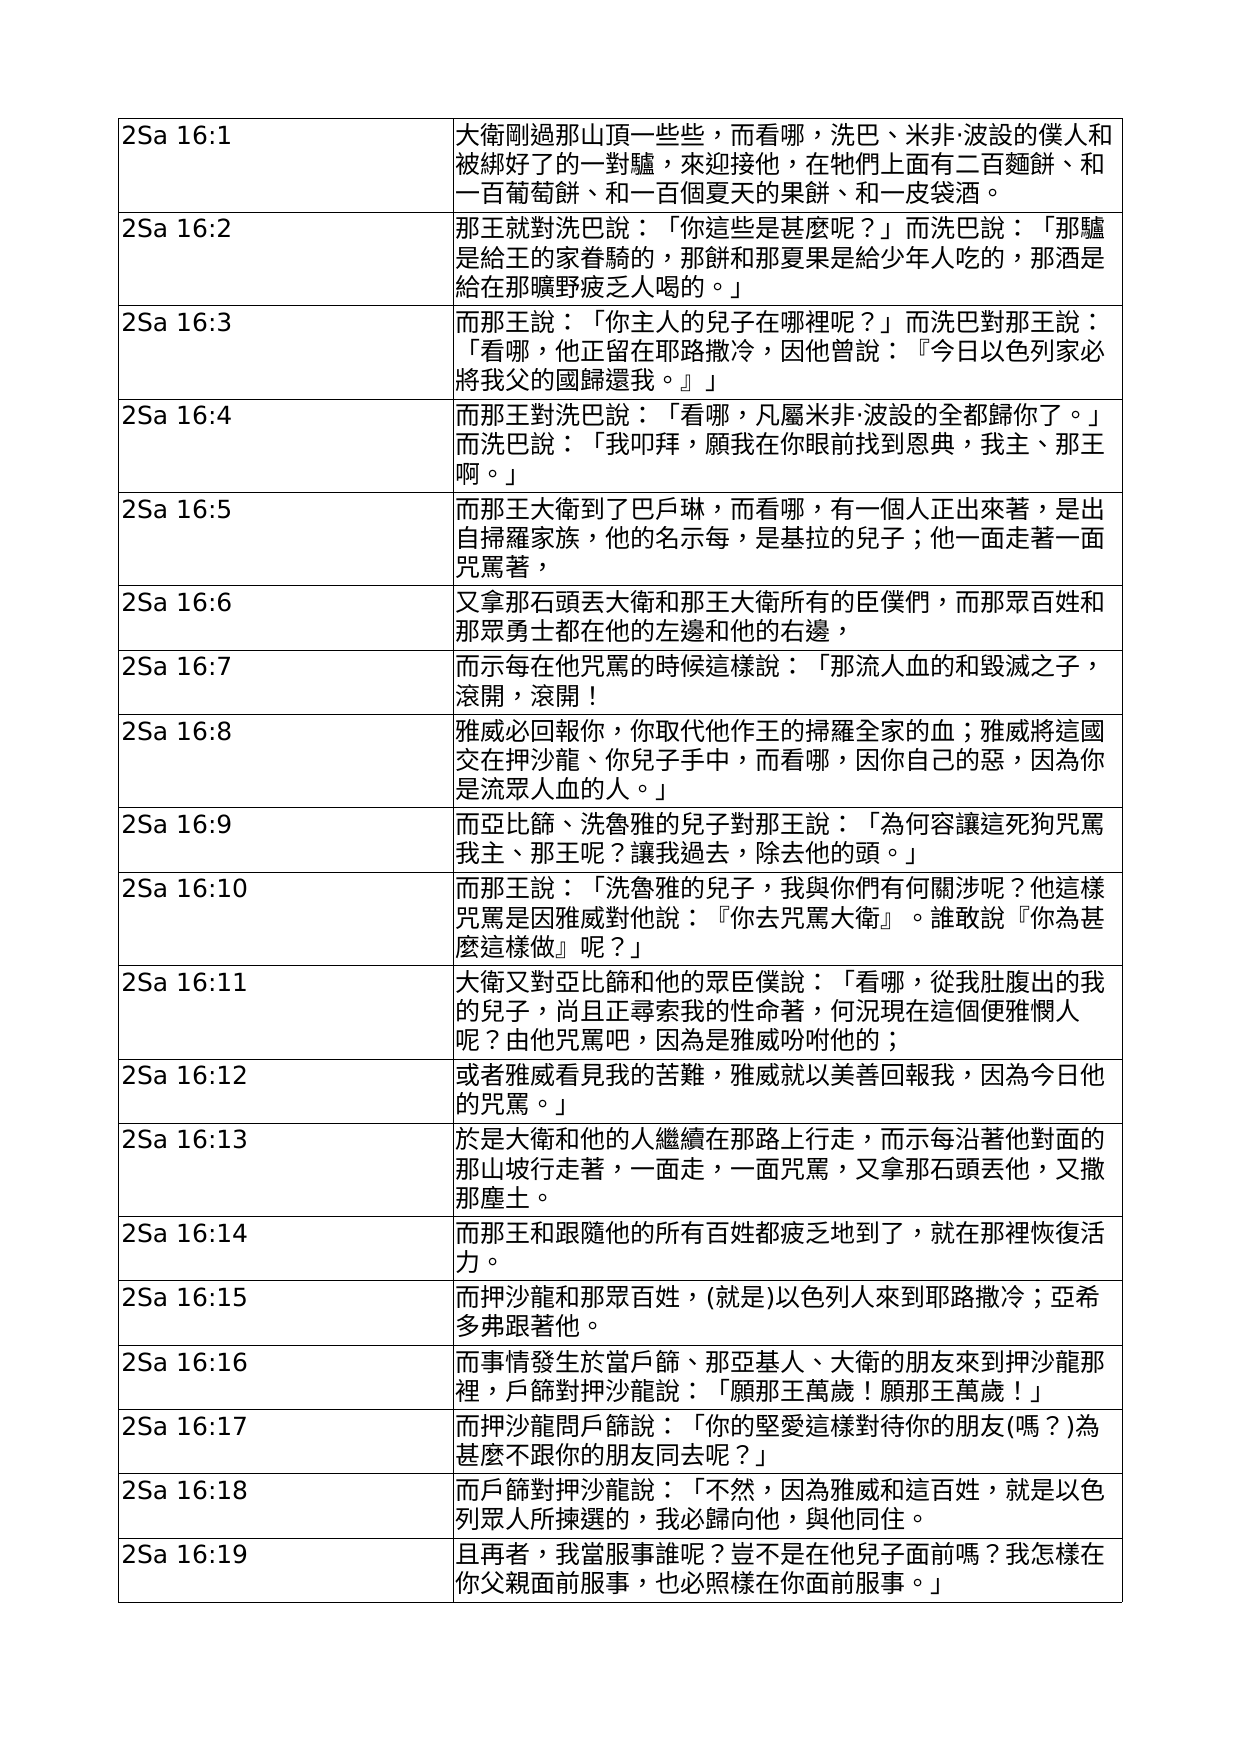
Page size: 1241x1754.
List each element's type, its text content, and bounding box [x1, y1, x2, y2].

table_cell 且再者，我當服事誰呢？豈不是在他兒子面前嗎？我怎樣在你父親面前服事，也必照樣在你面前服事。」 [454, 1539, 1122, 1602]
table_cell 2Sa 16:17 [119, 1410, 453, 1473]
table_cell 2Sa 16:13 [119, 1124, 453, 1216]
table_cell 又拿那石頭丟大衛和那王大衛所有的臣僕們，而那眾百姓和那眾勇士都在他的左邊和他的右邊， [454, 586, 1122, 649]
table_cell 2Sa 16:14 [119, 1217, 453, 1280]
table_cell 而那王大衛到了巴戶琳，而看哪，有一個人正出來著，是出自掃羅家族，他的名示每，是基拉的兒子；他一面走著一面咒罵著， [454, 493, 1122, 585]
table_cell 2Sa 16:8 [119, 715, 453, 807]
table_cell 2Sa 16:11 [119, 966, 453, 1058]
table_cell 2Sa 16:18 [119, 1474, 453, 1537]
table_cell 2Sa 16:6 [119, 586, 453, 649]
table_cell 2Sa 16:3 [119, 306, 453, 398]
table_cell 2Sa 16:2 [119, 213, 453, 305]
table_cell 2Sa 16:1 [119, 119, 453, 212]
table_cell 2Sa 16:4 [119, 400, 453, 492]
table_cell 而那王說：「你主人的兒子在哪裡呢？」而洗巴對那王說：「看哪，他正留在耶路撒冷，因他曾說：『今日以色列家必將我父的國歸還我。』」 [454, 306, 1122, 398]
table_cell 2Sa 16:7 [119, 651, 453, 714]
table_cell 2Sa 16:9 [119, 808, 453, 872]
table_cell 而事情發生於當戶篩、那亞基人、大衛的朋友來到押沙龍那裡，戶篩對押沙龍說：「願那王萬歲！願那王萬歲！」 [454, 1346, 1122, 1409]
table_cell 或者雅威看見我的苦難，雅威就以美善回報我，因為今日他的咒罵。」 [454, 1060, 1122, 1123]
table_cell 而亞比篩、洗魯雅的兒子對那王說：「為何容讓這死狗咒罵我主、那王呢？讓我過去，除去他的頭。」 [454, 808, 1122, 872]
table_cell 2Sa 16:5 [119, 493, 453, 585]
table_cell 而那王和跟隨他的所有百姓都疲乏地到了，就在那裡恢復活力。 [454, 1217, 1122, 1280]
table_cell 大衛剛過那山頂一些些，而看哪，洗巴、米非‧波設的僕人和被綁好了的一對驢，來迎接他，在牠們上面有二百麵餅、和一百葡萄餅、和一百個夏天的果餅、和一皮袋酒。 [454, 119, 1122, 212]
table_cell 而押沙龍問戶篩說：「你的堅愛這樣對待你的朋友(嗎？)為甚麼不跟你的朋友同去呢？」 [454, 1410, 1122, 1473]
table_cell 於是大衛和他的人繼續在那路上行走，而示每沿著他對面的那山坡行走著，一面走，一面咒罵，又拿那石頭丟他，又撒那塵土。 [454, 1124, 1122, 1216]
table_cell 大衛又對亞比篩和他的眾臣僕說：「看哪，從我肚腹出的我的兒子，尚且正尋索我的性命著，何況現在這個便雅憫人呢？由他咒罵吧，因為是雅威吩咐他的； [454, 966, 1122, 1058]
table_cell 而那王對洗巴說：「看哪，凡屬米非‧波設的全都歸你了。」而洗巴說：「我叩拜，願我在你眼前找到恩典，我主、那王啊。」 [454, 400, 1122, 492]
table_cell 2Sa 16:19 [119, 1539, 453, 1602]
table_cell 那王就對洗巴說：「你這些是甚麼呢？」而洗巴說：「那驢是給王的家眷騎的，那餅和那夏果是給少年人吃的，那酒是給在那曠野疲乏人喝的。」 [454, 213, 1122, 305]
table_cell 而那王說：「洗魯雅的兒子，我與你們有何關涉呢？他這樣咒罵是因雅威對他說：『你去咒罵大衛』。誰敢說『你為甚麼這樣做』呢？」 [454, 873, 1122, 965]
table_cell 2Sa 16:12 [119, 1060, 453, 1123]
table_cell 而示每在他咒罵的時候這樣說：「那流人血的和毀滅之子，滾開，滾開！ [454, 651, 1122, 714]
table_cell 2Sa 16:16 [119, 1346, 453, 1409]
table_cell 2Sa 16:15 [119, 1281, 453, 1345]
table_cell 而戶篩對押沙龍說：「不然，因為雅威和這百姓，就是以色列眾人所揀選的，我必歸向他，與他同住。 [454, 1474, 1122, 1537]
table_cell 2Sa 16:10 [119, 873, 453, 965]
table_cell 而押沙龍和那眾百姓，(就是)以色列人來到耶路撒冷；亞希多弗跟著他。 [454, 1281, 1122, 1345]
table_cell 雅威必回報你，你取代他作王的掃羅全家的血；雅威將這國交在押沙龍、你兒子手中，而看哪，因你自己的惡，因為你是流眾人血的人。」 [454, 715, 1122, 807]
